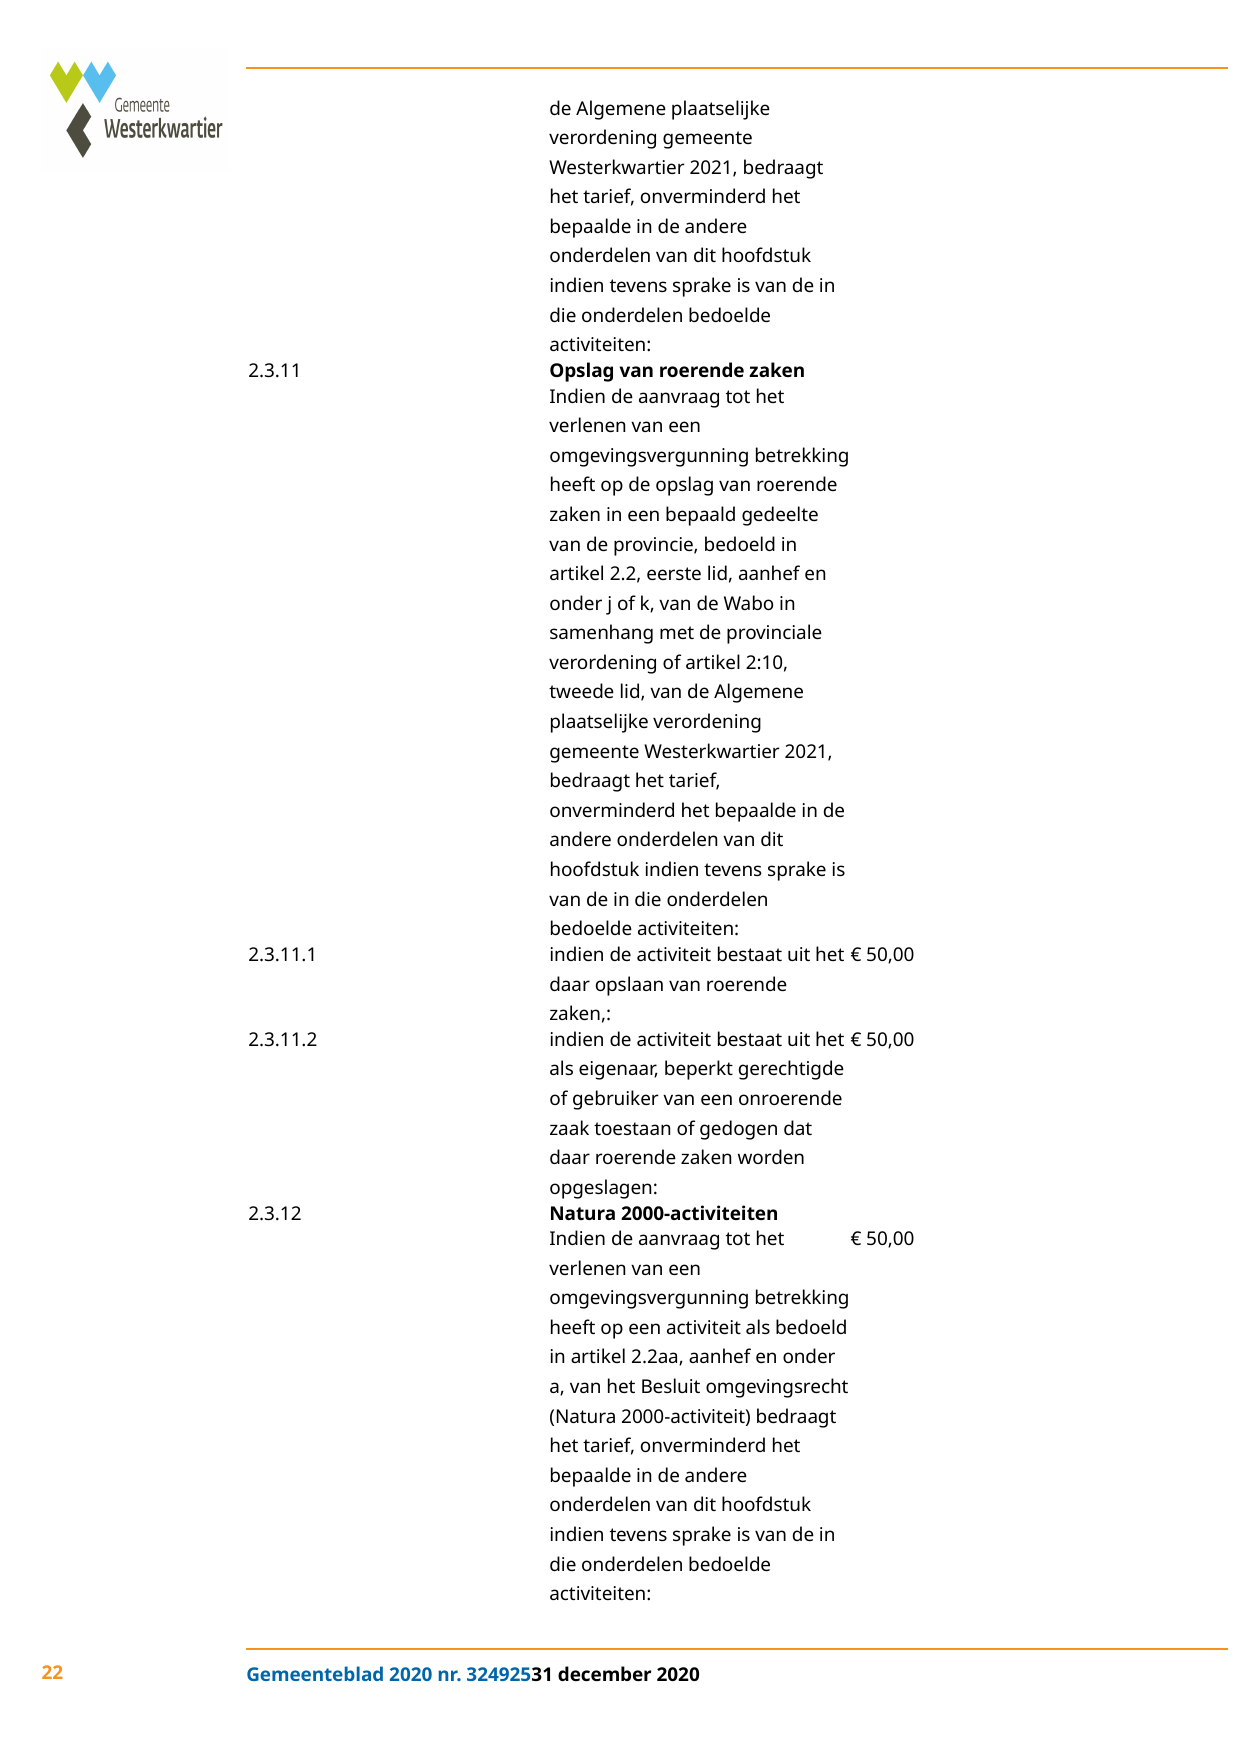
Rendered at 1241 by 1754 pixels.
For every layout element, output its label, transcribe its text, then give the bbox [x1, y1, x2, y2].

table_cell € 50,00 [850, 941, 1152, 1026]
table_cell [248, 1225, 549, 1606]
table_cell € 50,00 [850, 1225, 1152, 1606]
table_cell 2.3.11.2 [248, 1026, 549, 1200]
picture [41, 47, 231, 172]
table_cell € 50,00 [850, 1026, 1152, 1200]
table_cell [248, 95, 549, 357]
table_cell [850, 357, 1152, 383]
table_cell 2.3.11 [248, 357, 549, 383]
table_cell 2.3.12 [248, 1200, 549, 1225]
table_cell Indien de aanvraag tot het verlenen van een omgevingsvergunning betrekking heeft op de opslag van roerende zaken in een bepaald gedeelte van de provincie, bedoeld in artikel 2.2, eerste lid, aanhef en onder j of k, van de Wabo in samenhang met de provinciale verordening of artikel 2:10, tweede lid, van de Algemene plaatselijke verordening gemeente Westerkwartier 2021, bedraagt het tarief, onverminderd het bepaalde in de andere onderdelen van dit hoofdstuk indien tevens sprake is van de in die onderdelen bedoelde activiteiten: [549, 383, 850, 941]
table_cell de Algemene plaatselijke verordening gemeente Westerkwartier 2021, bedraagt het tarief, onverminderd het bepaalde in de andere onderdelen van dit hoofdstuk indien tevens sprake is van de in die onderdelen bedoelde activiteiten: [549, 95, 850, 357]
table_cell 2.3.11.1 [248, 941, 549, 1026]
table_cell [850, 1200, 1152, 1225]
table_cell indien de activiteit bestaat uit het als eigenaar, beperkt gerechtigde of gebruiker van een onroerende zaak toestaan of gedogen dat daar roerende zaken worden opgeslagen: [549, 1026, 850, 1200]
table_cell Opslag van roerende zaken [549, 357, 850, 383]
table_cell [850, 383, 1152, 941]
table_cell Indien de aanvraag tot het verlenen van een omgevingsvergunning betrekking heeft op een activiteit als bedoeld in artikel 2.2aa, aanhef en onder a, van het Besluit omgevingsrecht (Natura 2000-activiteit) bedraagt het tarief, onverminderd het bepaalde in de andere onderdelen van dit hoofdstuk indien tevens sprake is van de in die onderdelen bedoelde activiteiten: [549, 1225, 850, 1606]
table_cell [248, 383, 549, 941]
table_cell [850, 95, 1152, 357]
table_cell Natura 2000-activiteiten [549, 1200, 850, 1225]
table_cell indien de activiteit bestaat uit het daar opslaan van roerende zaken,: [549, 941, 850, 1026]
